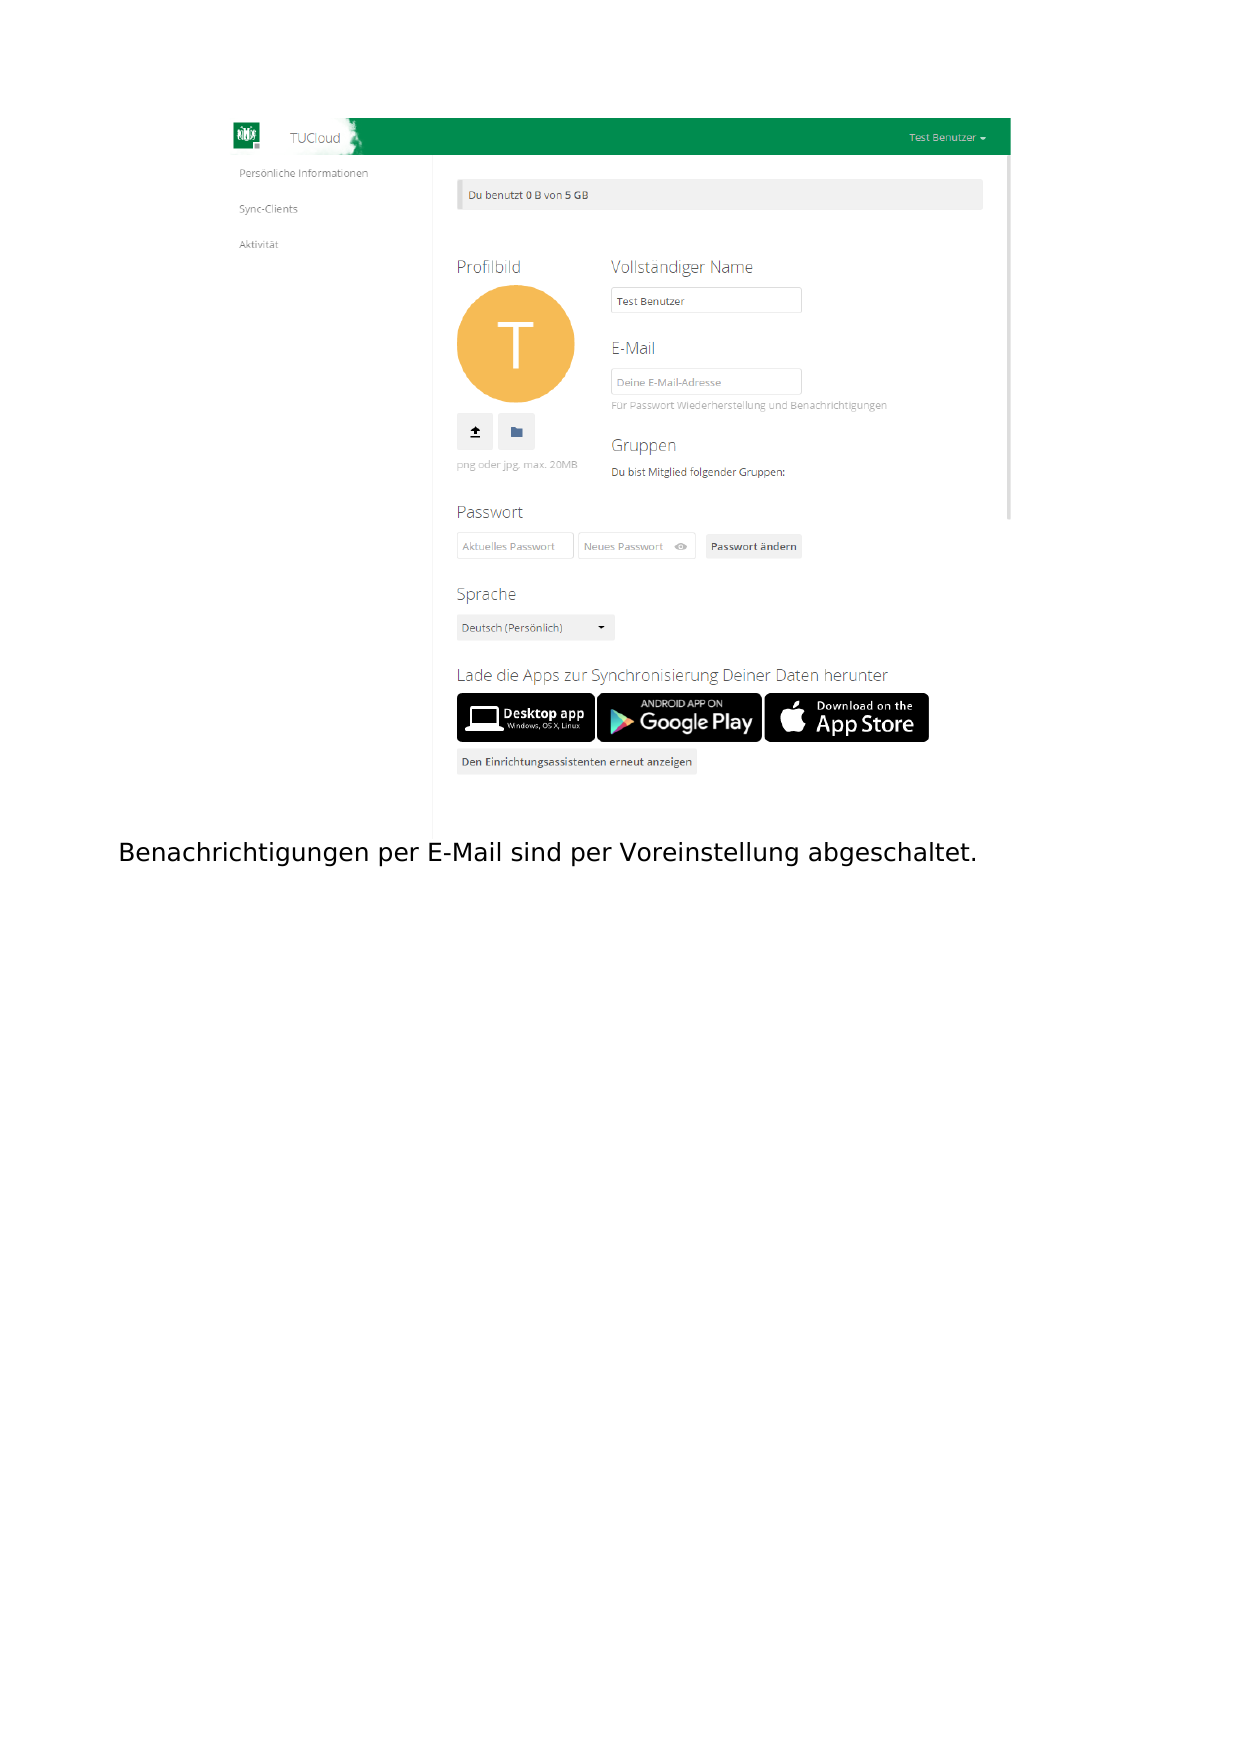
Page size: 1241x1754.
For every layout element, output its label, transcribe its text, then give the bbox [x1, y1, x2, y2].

picture [229, 118, 1011, 839]
text Benachrichtigungen per E-Mail sind per Voreinstellung abgeschaltet. [118, 807, 1122, 868]
